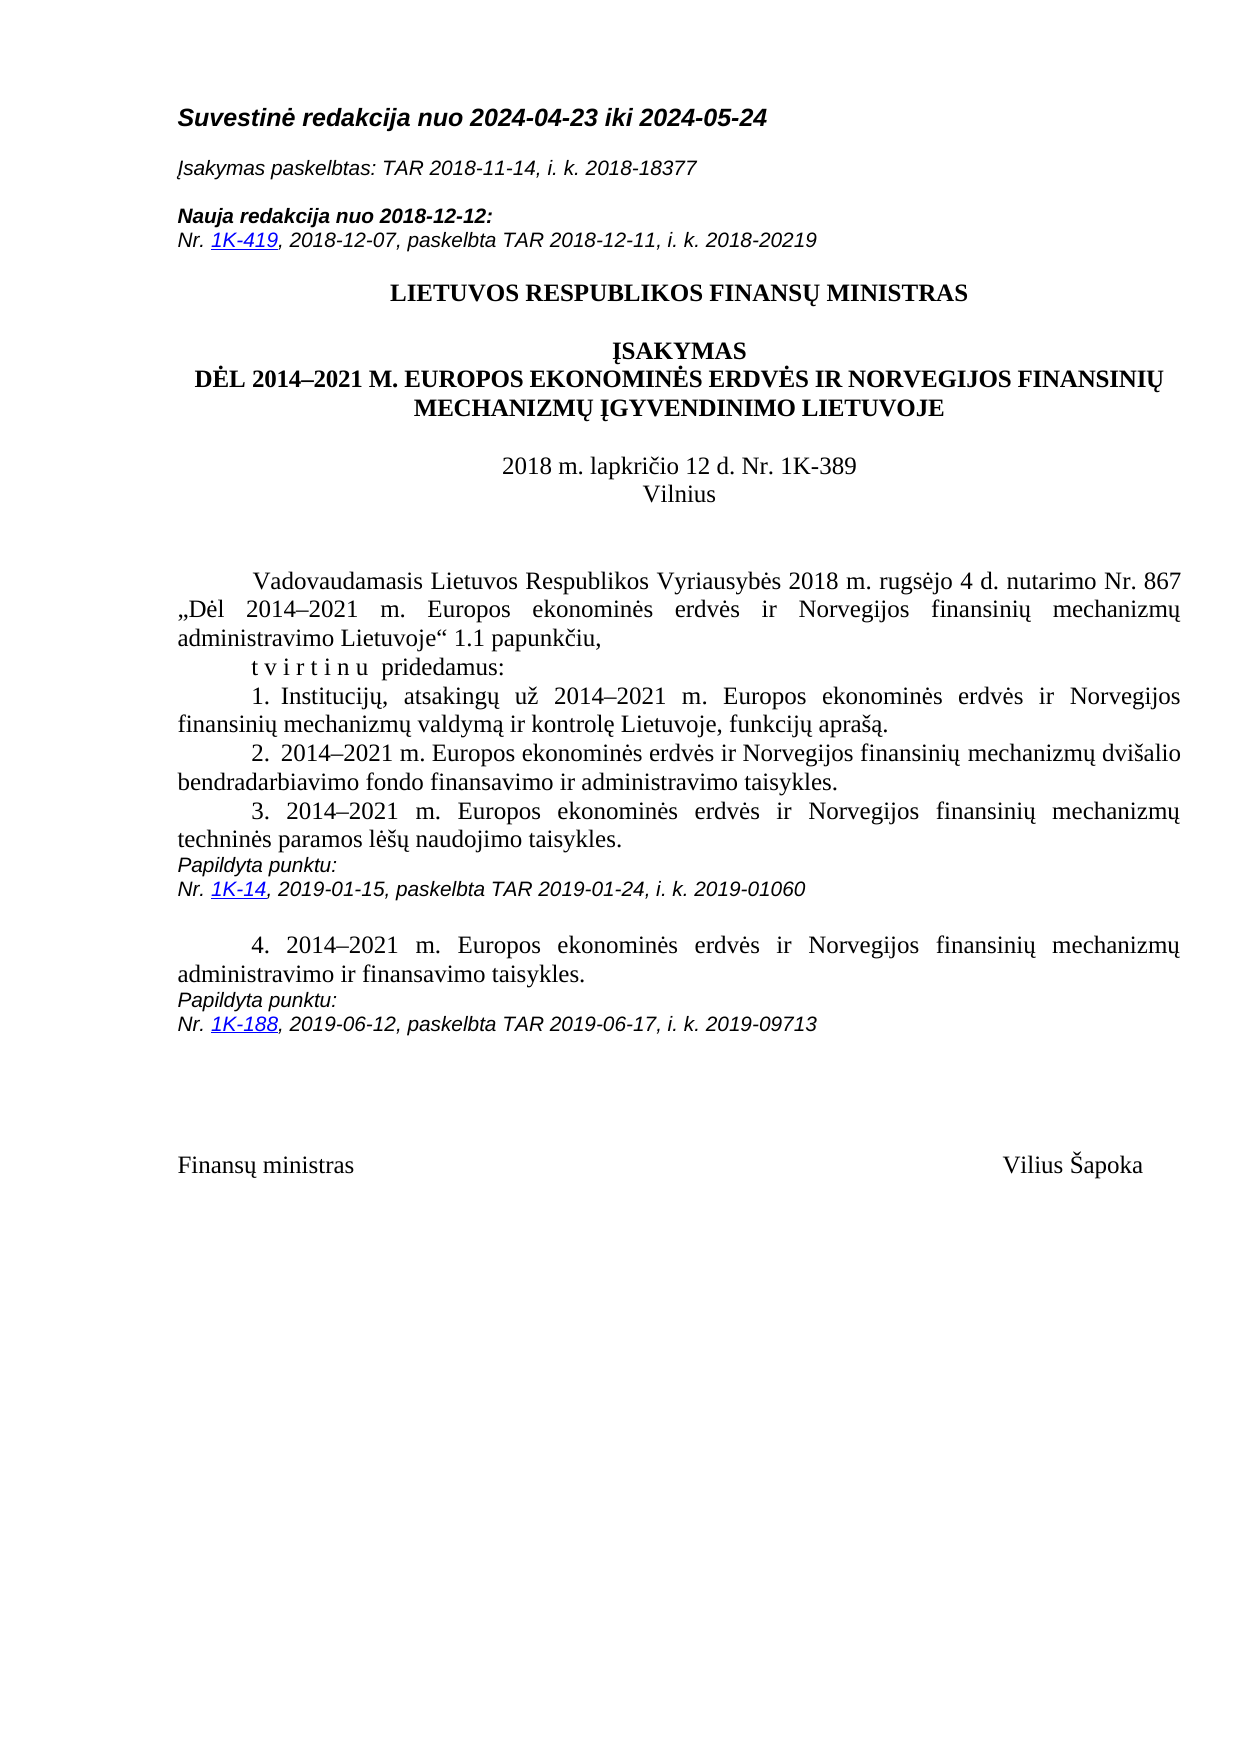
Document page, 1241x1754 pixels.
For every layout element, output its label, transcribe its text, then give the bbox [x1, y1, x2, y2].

text Papildyta punktu: [177, 853, 1181, 877]
text 2018 m. lapkričio 12 d. Nr. 1K-389 [177, 451, 1181, 479]
text LIETUVOS RESPUBLIKOS FINANSŲ MINISTRAS [177, 278, 1181, 307]
text Vadovaudamasis Lietuvos Respublikos Vyriausybės 2018 m. rugsėjo 4 d. nutarimo Nr. 867 „Dėl 2014–2021 m. Europos ekonominės erdvės ir Norvegijos finansinių mechanizmų administravimo Lietuvoje“ 1.1 papunkčiu, [177, 566, 1181, 652]
text Nr. 1K-419, 2018-12-07, paskelbta TAR 2018-12-11, i. k. 2018-20219 [177, 228, 1181, 252]
text Nr. 1K-188, 2019-06-12, paskelbta TAR 2019-06-17, i. k. 2019-09713 [177, 1011, 1181, 1035]
text ĮSAKYMAS [177, 336, 1181, 364]
text 2. 2014–2021 m. Europos ekonominės erdvės ir Norvegijos finansinių mechanizmų dvišalio bendradarbiavimo fondo finansavimo ir administravimo taisykles. [177, 738, 1181, 796]
text Nauja redakcija nuo 2018-12-12: [177, 204, 1181, 228]
text 4. 2014–2021 m. Europos ekonominės erdvės ir Norvegijos finansinių mechanizmų administravimo ir finansavimo taisykles. [177, 930, 1181, 987]
text Suvestinė redakcija nuo 2024-04-23 iki 2024-05-24 [177, 103, 1181, 132]
text DĖL 2014–2021 M. EUROPOS EKONOMINĖS ERDVĖS IR NORVEGIJOS FINANSINIŲ MECHANIZMŲ ĮGYVENDINIMO lIETUVOJE [177, 364, 1181, 422]
text Papildyta punktu: [177, 987, 1181, 1011]
text 3. 2014–2021 m. Europos ekonominės erdvės ir Norvegijos finansinių mechanizmų techninės paramos lėšų naudojimo taisykles. [177, 796, 1181, 853]
text Nr. 1K-14, 2019-01-15, paskelbta TAR 2019-01-24, i. k. 2019-01060 [177, 877, 1181, 901]
text tvirtinu pridedamus: [177, 652, 1181, 681]
text Vilnius [177, 479, 1181, 508]
text 1. Institucijų, atsakingų už 2014–2021 m. Europos ekonominės erdvės ir Norvegijos finansinių mechanizmų valdymą ir kontrolę Lietuvoje, funkcijų aprašą. [177, 681, 1181, 738]
text Finansų ministras Vilius Šapoka [177, 1150, 1181, 1179]
text Įsakymas paskelbtas: TAR 2018-11-14, i. k. 2018-18377 [177, 156, 1181, 180]
